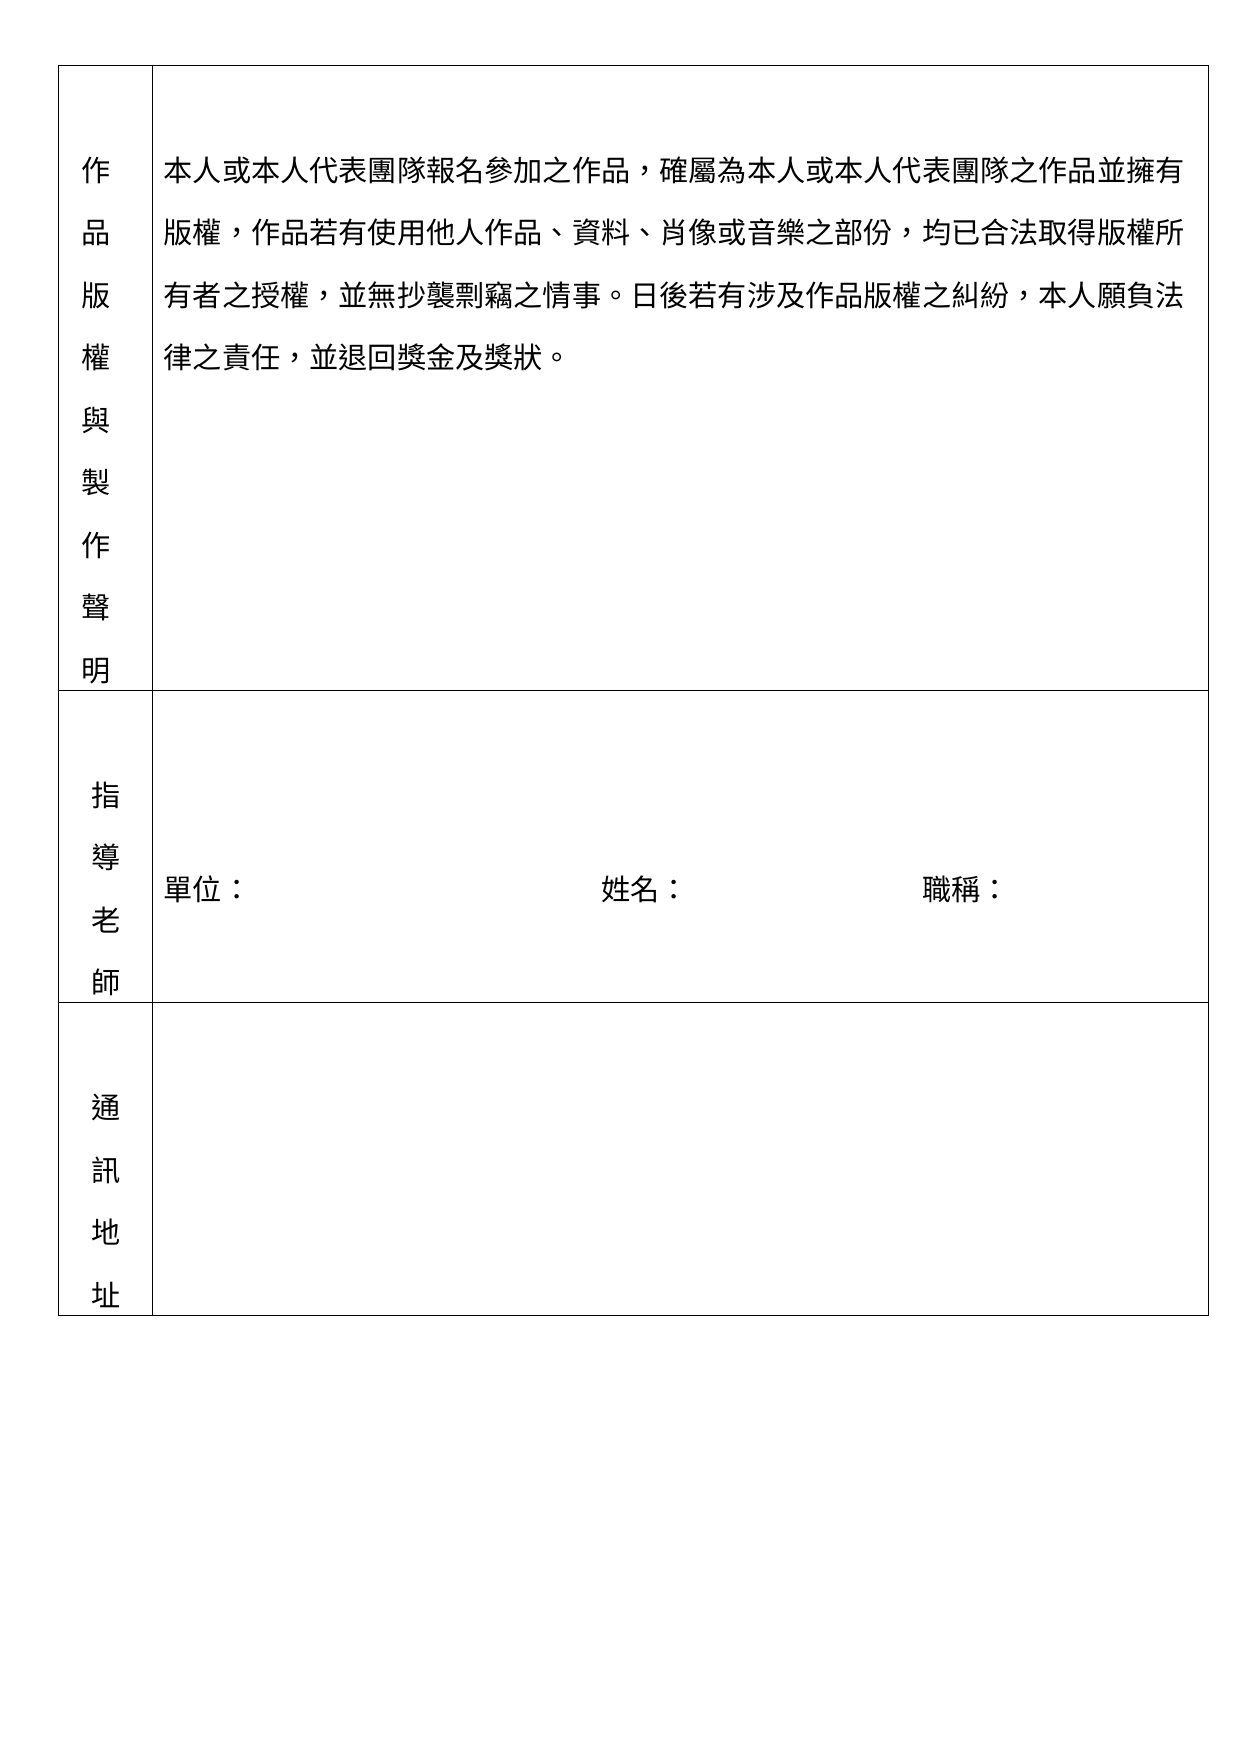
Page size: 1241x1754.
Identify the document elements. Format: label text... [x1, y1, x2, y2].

table_cell 通訊地址 [59, 1003, 152, 1314]
table_cell 指導 老師 [59, 691, 152, 1002]
table_cell [153, 1003, 1208, 1314]
table_cell 單位： 姓名： 職稱： [153, 691, 1208, 1002]
table_cell 本人或本人代表團隊報名參加之作品，確屬為本人或本人代表團隊之作品並擁有版權，作品若有使用他人作品、資料、肖像或音樂之部份，均已合法取得版權所有者之授權，並無抄襲剽竊之情事。日後若有涉及作品版權之糾紛，本人願負法律之責任，並退回獎金及獎狀。 [153, 66, 1208, 689]
table_cell 作品版權與製作聲明 [59, 66, 152, 689]
